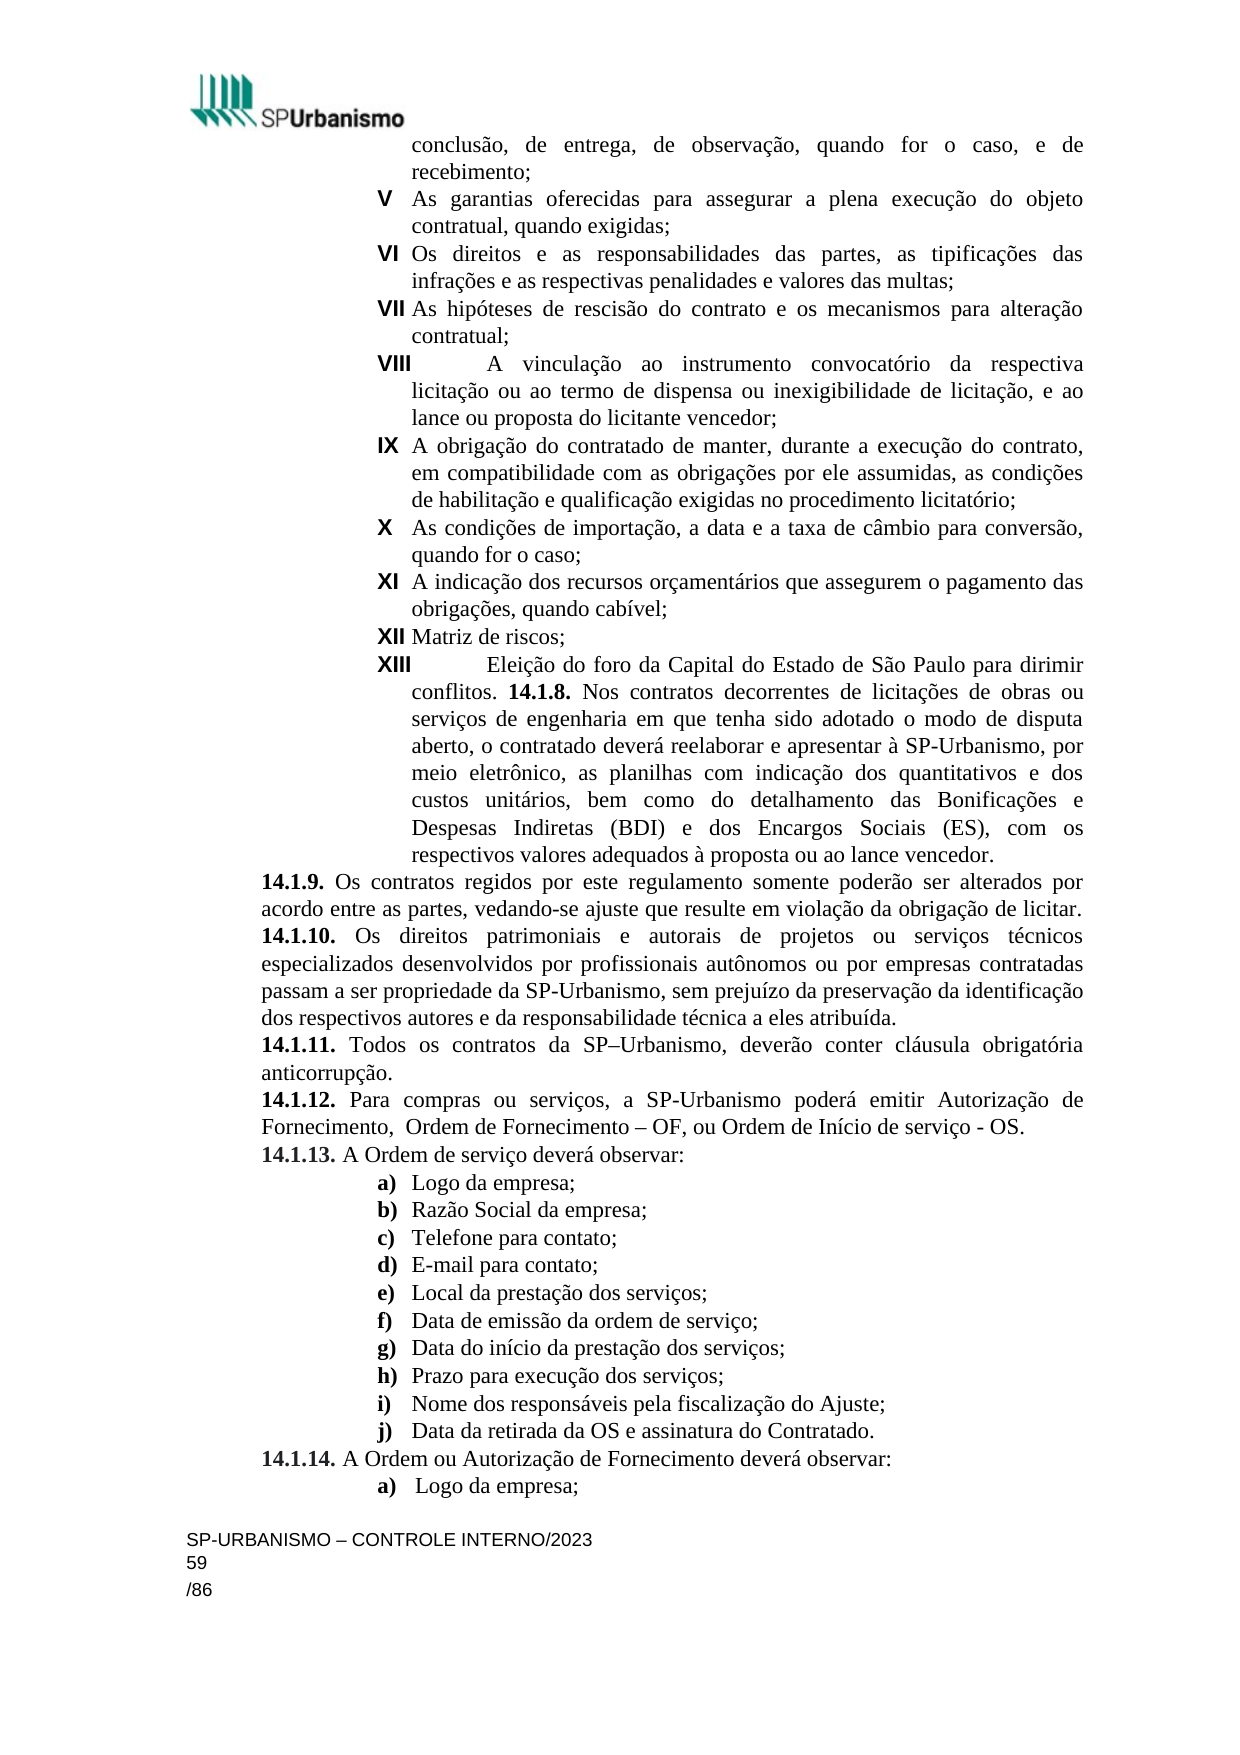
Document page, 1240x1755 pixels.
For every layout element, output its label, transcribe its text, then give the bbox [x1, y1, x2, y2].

list Matriz de riscos; [377, 623, 1084, 649]
list Razão Social da empresa; [377, 1196, 1084, 1223]
list Data do início da prestação dos serviços; [377, 1334, 1084, 1361]
text 14.1.9. Os contratos regidos por este regulamento somente poderão ser alterados por acordo entre as partes, vedando-se ajuste que resulte em violação da obrigação de licitar. 14.1.10. Os direitos patrimoniais e autorais de projetos ou serviços técnicos especializados desenvolvidos por profissionais autônomos ou por empresas contratadas passam a ser propriedade da SP-Urbanismo, sem prejuízo da preservação da identificação dos respectivos autores e da responsabilidade técnica a eles atribuída. [261, 868, 1084, 1030]
list A obrigação do contratado de manter, durante a execução do contrato, em compatibilidade com as obrigações por ele assumidas, as condições de habilitação e qualificação exigidas no procedimento licitatório; [377, 432, 1084, 512]
list conclusão, de entrega, de observação, quando for o caso, e de recebimento; [377, 131, 1084, 184]
text 14.1.12. Para compras ou serviços, a SP-Urbanismo poderá emitir Autorização de Fornecimento, Ordem de Fornecimento – OF, ou Ordem de Início de serviço - OS. [261, 1086, 1084, 1140]
list E-mail para contato; [377, 1252, 1084, 1278]
list Data da retirada da OS e assinatura do Contratado. [377, 1417, 1084, 1443]
list Nome dos responsáveis pela fiscalização do Ajuste; [377, 1389, 1084, 1416]
list Prazo para execução dos serviços; [377, 1362, 1084, 1388]
list Logo da empresa; [377, 1169, 1084, 1195]
list As hipóteses de rescisão do contrato e os mecanismos para alteração contratual; [377, 295, 1084, 348]
list As garantias oferecidas para assegurar a plena execução do objeto contratual, quando exigidas; [377, 185, 1084, 239]
list Data de emissão da ordem de serviço; [377, 1307, 1084, 1333]
text 14.1.11. Todos os contratos da SP–Urbanismo, deverão conter cláusula obrigatória anticorrupção. [261, 1031, 1084, 1085]
list Eleição do foro da Capital do Estado de São Paulo para dirimir conflitos. 14.1.8. Nos contratos decorrentes de licitações de obras ou serviços de engenharia em que tenha sido adotado o modo de disputa aberto, o contratado deverá reelaborar e apresentar à SP-Urbanismo, por meio eletrônico, as planilhas com indicação dos quantitativos e dos custos unitários, bem como do detalhamento das Bonificações e Despesas Indiretas (BDI) e dos Encargos Sociais (ES), com os respectivos valores adequados à proposta ou ao lance vencedor. [377, 651, 1084, 867]
text 14.1.13. A Ordem de serviço deverá observar: [261, 1141, 1084, 1167]
list Telefone para contato; [377, 1224, 1084, 1250]
text 14.1.14. A Ordem ou Autorização de Fornecimento deverá observar: [261, 1445, 1084, 1471]
list As condições de importação, a data e a taxa de câmbio para conversão, quando for o caso; [377, 513, 1084, 567]
list A indicação dos recursos orçamentários que assegurem o pagamento das obrigações, quando cabível; [377, 568, 1084, 622]
list A vinculação ao instrumento convocatório da respectiva licitação ou ao termo de dispensa ou inexigibilidade de licitação, e ao lance ou proposta do licitante vencedor; [377, 350, 1084, 430]
list Logo da empresa; [377, 1472, 1084, 1499]
list Os direitos e as responsabilidades das partes, as tipificações das infrações e as respectivas penalidades e valores das multas; [377, 240, 1084, 294]
list Local da prestação dos serviços; [377, 1279, 1084, 1306]
